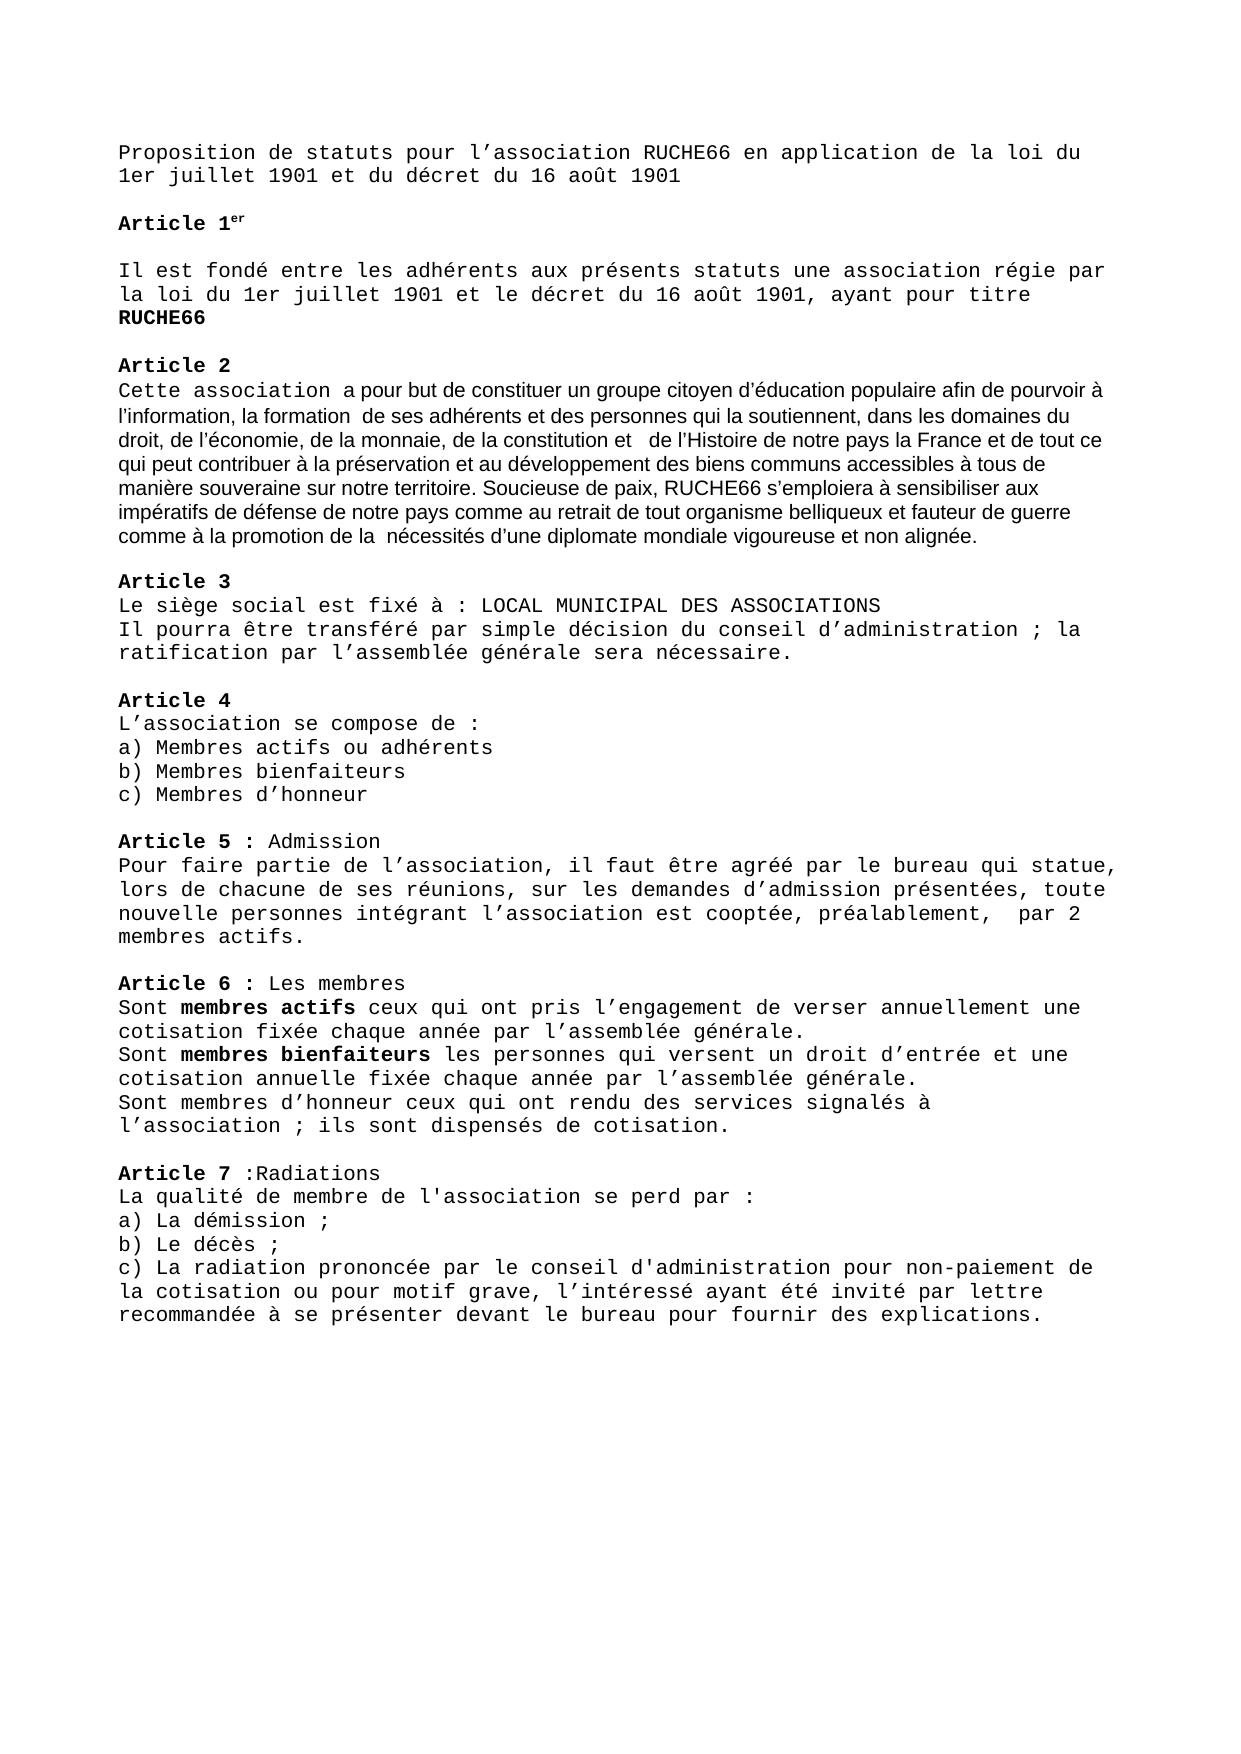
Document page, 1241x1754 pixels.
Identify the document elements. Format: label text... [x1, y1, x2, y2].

text Il pourra être transféré par simple décision du conseil d’administration ; la ratification par l’assemblée générale sera nécessaire. [118, 619, 1122, 666]
text Article 3 [118, 571, 1122, 595]
text Article 6 : Les membres [118, 973, 1122, 997]
text Cette association a pour but de constituer un groupe citoyen d’éducation populaire afin de pourvoir à l’information, la formation de ses adhérents et des personnes qui la soutiennent, dans les domaines du droit, de l’économie, de la monnaie, de la constitution et de l’Histoire de notre pays la France et de tout ce qui peut contribuer à la préservation et au développement des biens communs accessibles à tous de manière souveraine sur notre territoire. Soucieuse de paix, RUCHE66 s’emploiera à sensibiliser aux impératifs de défense de notre pays comme au retrait de tout organisme belliqueux et fauteur de guerre comme à la promotion de la nécessités d’une diplomate mondiale vigoureuse et non alignée. [118, 378, 1122, 548]
text Proposition de statuts pour l’association RUCHE66 en application de la loi du 1er juillet 1901 et du décret du 16 août 1901 [118, 142, 1122, 189]
text Article 2 [118, 354, 1122, 378]
text Article 5 : Admission [118, 832, 1122, 855]
text b) Membres bienfaiteurs [118, 761, 1122, 784]
text Article 4 [118, 690, 1122, 713]
text b) Le décès ; [118, 1233, 1122, 1257]
text Sont membres bienfaiteurs les personnes qui versent un droit d’entrée et une cotisation annuelle fixée chaque année par l’assemblée générale. [118, 1044, 1122, 1092]
text Article 1er [118, 213, 1122, 236]
text Article 7 :Radiations [118, 1163, 1122, 1186]
text c) Membres d’honneur [118, 784, 1122, 808]
text Sont membres d’honneur ceux qui ont rendu des services signalés à l’association ; ils sont dispensés de cotisation. [118, 1092, 1122, 1139]
text Le siège social est fixé à : LOCAL MUNICIPAL DES ASSOCIATIONS [118, 595, 1122, 619]
text Pour faire partie de l’association, il faut être agréé par le bureau qui statue, lors de chacune de ses réunions, sur les demandes d’admission présentées, toute nouvelle personnes intégrant l’association est cooptée, préalablement, par 2 membres actifs. [118, 855, 1122, 950]
text Il est fondé entre les adhérents aux présents statuts une association régie par la loi du 1er juillet 1901 et le décret du 16 août 1901, ayant pour titre RUCHE66 [118, 260, 1122, 331]
text c) La radiation prononcée par le conseil d'administration pour non-paiement de la cotisation ou pour motif grave, l’intéressé ayant été invité par lettre recommandée à se présenter devant le bureau pour fournir des explications. [118, 1257, 1122, 1328]
text L’association se compose de : [118, 713, 1122, 737]
text La qualité de membre de l'association se perd par : [118, 1186, 1122, 1210]
text a) La démission ; [118, 1210, 1122, 1233]
text a) Membres actifs ou adhérents [118, 737, 1122, 761]
text Sont membres actifs ceux qui ont pris l’engagement de verser annuellement une cotisation fixée chaque année par l’assemblée générale. [118, 997, 1122, 1044]
